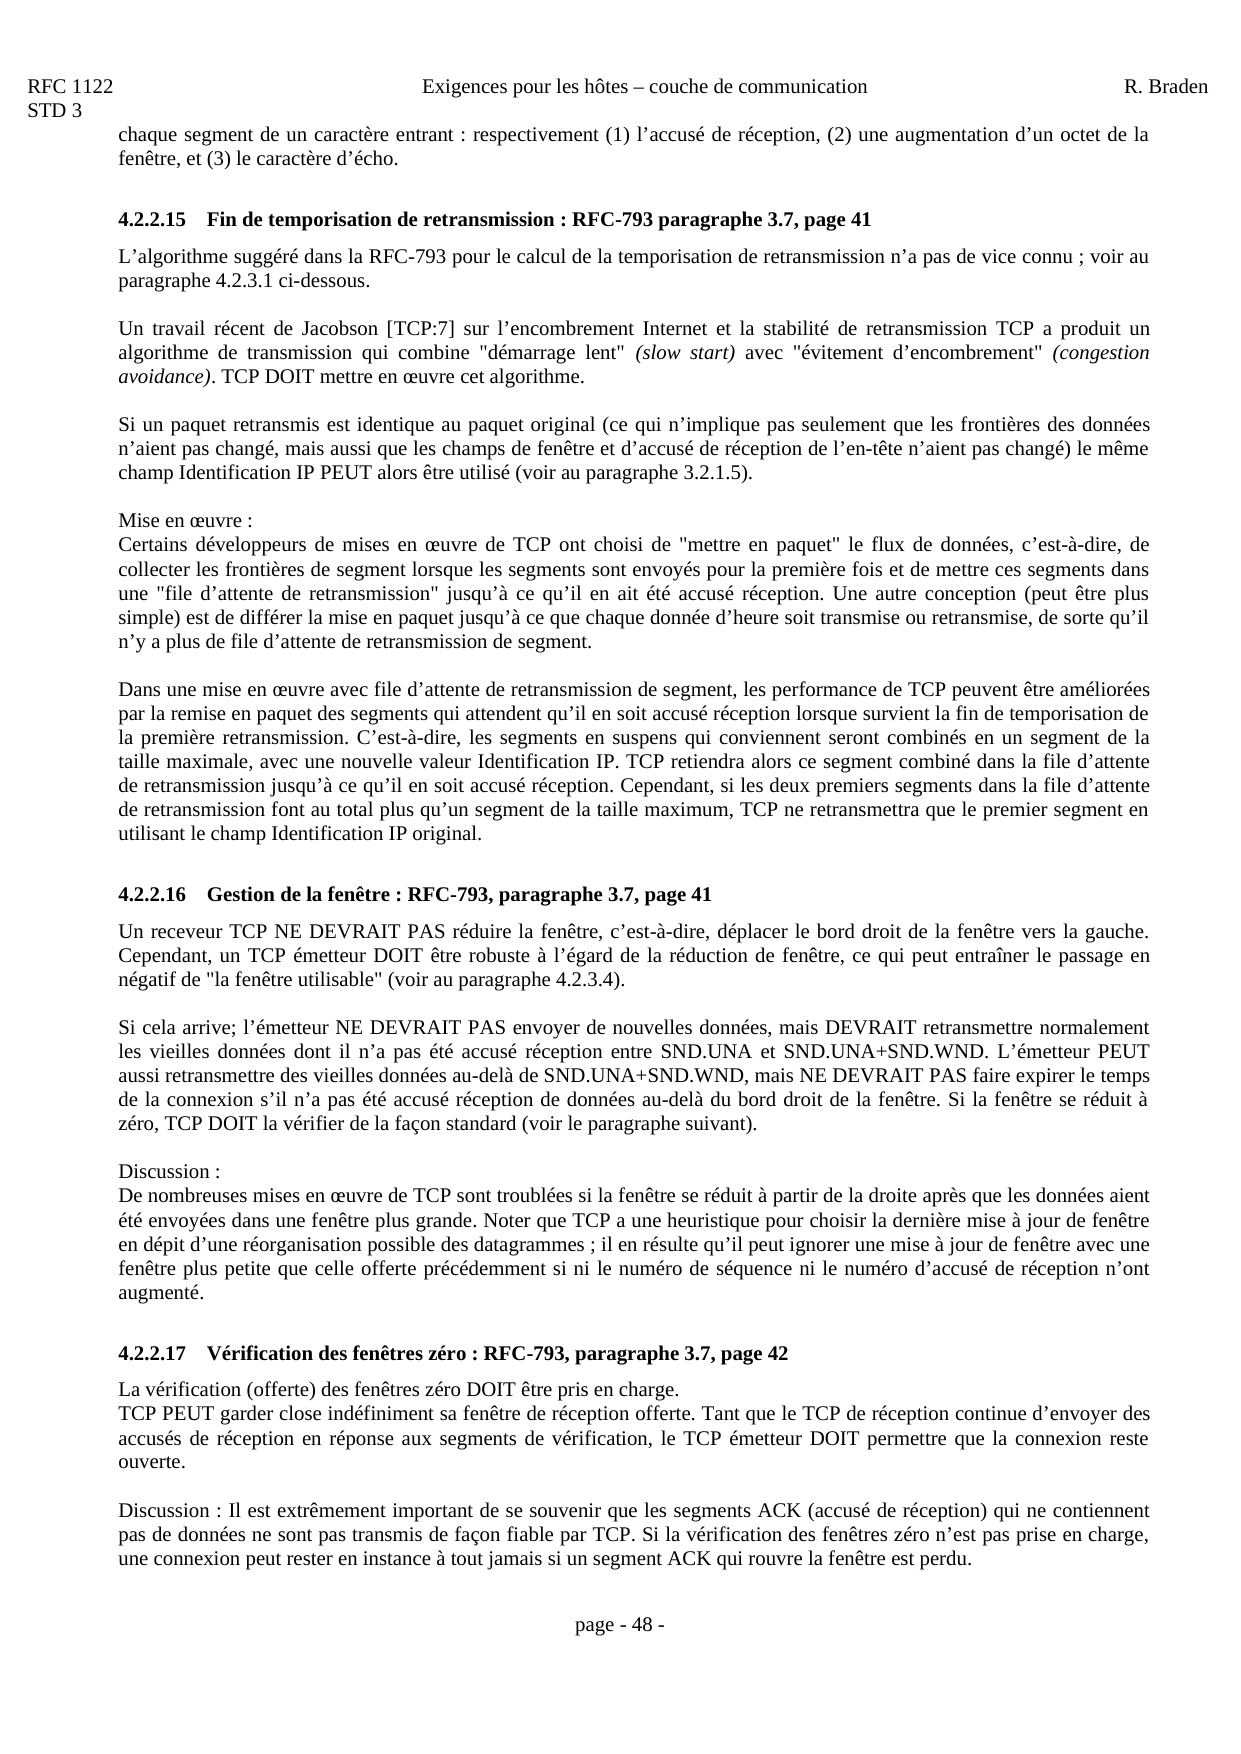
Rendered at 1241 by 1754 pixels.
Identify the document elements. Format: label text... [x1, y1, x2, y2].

text La vérification (offerte) des fenêtres zéro DOIT être pris en charge. [118, 1377, 1152, 1401]
subtitle 4.2.2.15 Fin de temporisation de retransmission : RFC-793 paragraphe 3.7, page 41 [118, 207, 1152, 231]
text chaque segment de un caractère entrant : respectivement (1) l’accusé de réception, (2) une augmentation d’un octet de la fenêtre, et (3) le caractère d’écho. [118, 122, 1152, 170]
subtitle 4.2.2.17 Vérification des fenêtres zéro : RFC-793, paragraphe 3.7, page 42 [118, 1341, 1152, 1365]
text Mise en œuvre : [118, 508, 1152, 532]
text TCP PEUT garder close indéfiniment sa fenêtre de réception offerte. Tant que le TCP de réception continue d’envoyer des accusés de réception en réponse aux segments de vérification, le TCP émetteur DOIT permettre que la connexion reste ouverte. [118, 1401, 1152, 1473]
text Si un paquet retransmis est identique au paquet original (ce qui n’implique pas seulement que les frontières des données n’aient pas changé, mais aussi que les champs de fenêtre et d’accusé de réception de l’en-tête n’aient pas changé) le même champ Identification IP PEUT alors être utilisé (voir au paragraphe 3.2.1.5). [118, 412, 1152, 484]
text Certains développeurs de mises en œuvre de TCP ont choisi de "mettre en paquet" le flux de données, c’est-à-dire, de collecter les frontières de segment lorsque les segments sont envoyés pour la première fois et de mettre ces segments dans une "file d’attente de retransmission" jusqu’à ce qu’il en ait été accusé réception. Une autre conception (peut être plus simple) est de différer la mise en paquet jusqu’à ce que chaque donnée d’heure soit transmise ou retransmise, de sorte qu’il n’y a plus de file d’attente de retransmission de segment. [118, 532, 1152, 653]
text Discussion : [118, 1159, 1152, 1183]
text De nombreuses mises en œuvre de TCP sont troublées si la fenêtre se réduit à partir de la droite après que les données aient été envoyées dans une fenêtre plus grande. Noter que TCP a une heuristique pour choisir la dernière mise à jour de fenêtre en dépit d’une réorganisation possible des datagrammes ; il en résulte qu’il peut ignorer une mise à jour de fenêtre avec une fenêtre plus petite que celle offerte précédemment si ni le numéro de séquence ni le numéro d’accusé de réception n’ont augmenté. [118, 1183, 1152, 1304]
text Discussion : Il est extrêmement important de se souvenir que les segments ACK (accusé de réception) qui ne contiennent pas de données ne sont pas transmis de façon fiable par TCP. Si la vérification des fenêtres zéro n’est pas prise en charge, une connexion peut rester en instance à tout jamais si un segment ACK qui rouvre la fenêtre est perdu. [118, 1498, 1152, 1570]
text L’algorithme suggéré dans la RFC-793 pour le calcul de la temporisation de retransmission n’a pas de vice connu ; voir au paragraphe 4.2.3.1 ci-dessous. [118, 244, 1152, 292]
subtitle 4.2.2.16 Gestion de la fenêtre : RFC-793, paragraphe 3.7, page 41 [118, 882, 1152, 906]
text Un travail récent de Jacobson [TCP:7] sur l’encombrement Internet et la stabilité de retransmission TCP a produit un algorithme de transmission qui combine "démarrage lent" (slow start) avec "évitement d’encombrement" (congestion avoidance). TCP DOIT mettre en œuvre cet algorithme. [118, 316, 1152, 388]
text Si cela arrive; l’émetteur NE DEVRAIT PAS envoyer de nouvelles données, mais DEVRAIT retransmettre normalement les vieilles données dont il n’a pas été accusé réception entre SND.UNA et SND.UNA+SND.WND. L’émetteur PEUT aussi retransmettre des vieilles données au-delà de SND.UNA+SND.WND, mais NE DEVRAIT PAS faire expirer le temps de la connexion s’il n’a pas été accusé réception de données au-delà du bord droit de la fenêtre. Si la fenêtre se réduit à zéro, TCP DOIT la vérifier de la façon standard (voir le paragraphe suivant). [118, 1015, 1152, 1135]
text Dans une mise en œuvre avec file d’attente de retransmission de segment, les performance de TCP peuvent être améliorées par la remise en paquet des segments qui attendent qu’il en soit accusé réception lorsque survient la fin de temporisation de la première retransmission. C’est-à-dire, les segments en suspens qui conviennent seront combinés en un segment de la taille maximale, avec une nouvelle valeur Identification IP. TCP retiendra alors ce segment combiné dans la file d’attente de retransmission jusqu’à ce qu’il en soit accusé réception. Cependant, si les deux premiers segments dans la file d’attente de retransmission font au total plus qu’un segment de la taille maximum, TCP ne retransmettra que le premier segment en utilisant le champ Identification IP original. [118, 677, 1152, 845]
text Un receveur TCP NE DEVRAIT PAS réduire la fenêtre, c’est-à-dire, déplacer le bord droit de la fenêtre vers la gauche. Cependant, un TCP émetteur DOIT être robuste à l’égard de la réduction de fenêtre, ce qui peut entraîner le passage en négatif de "la fenêtre utilisable" (voir au paragraphe 4.2.3.4). [118, 919, 1152, 991]
